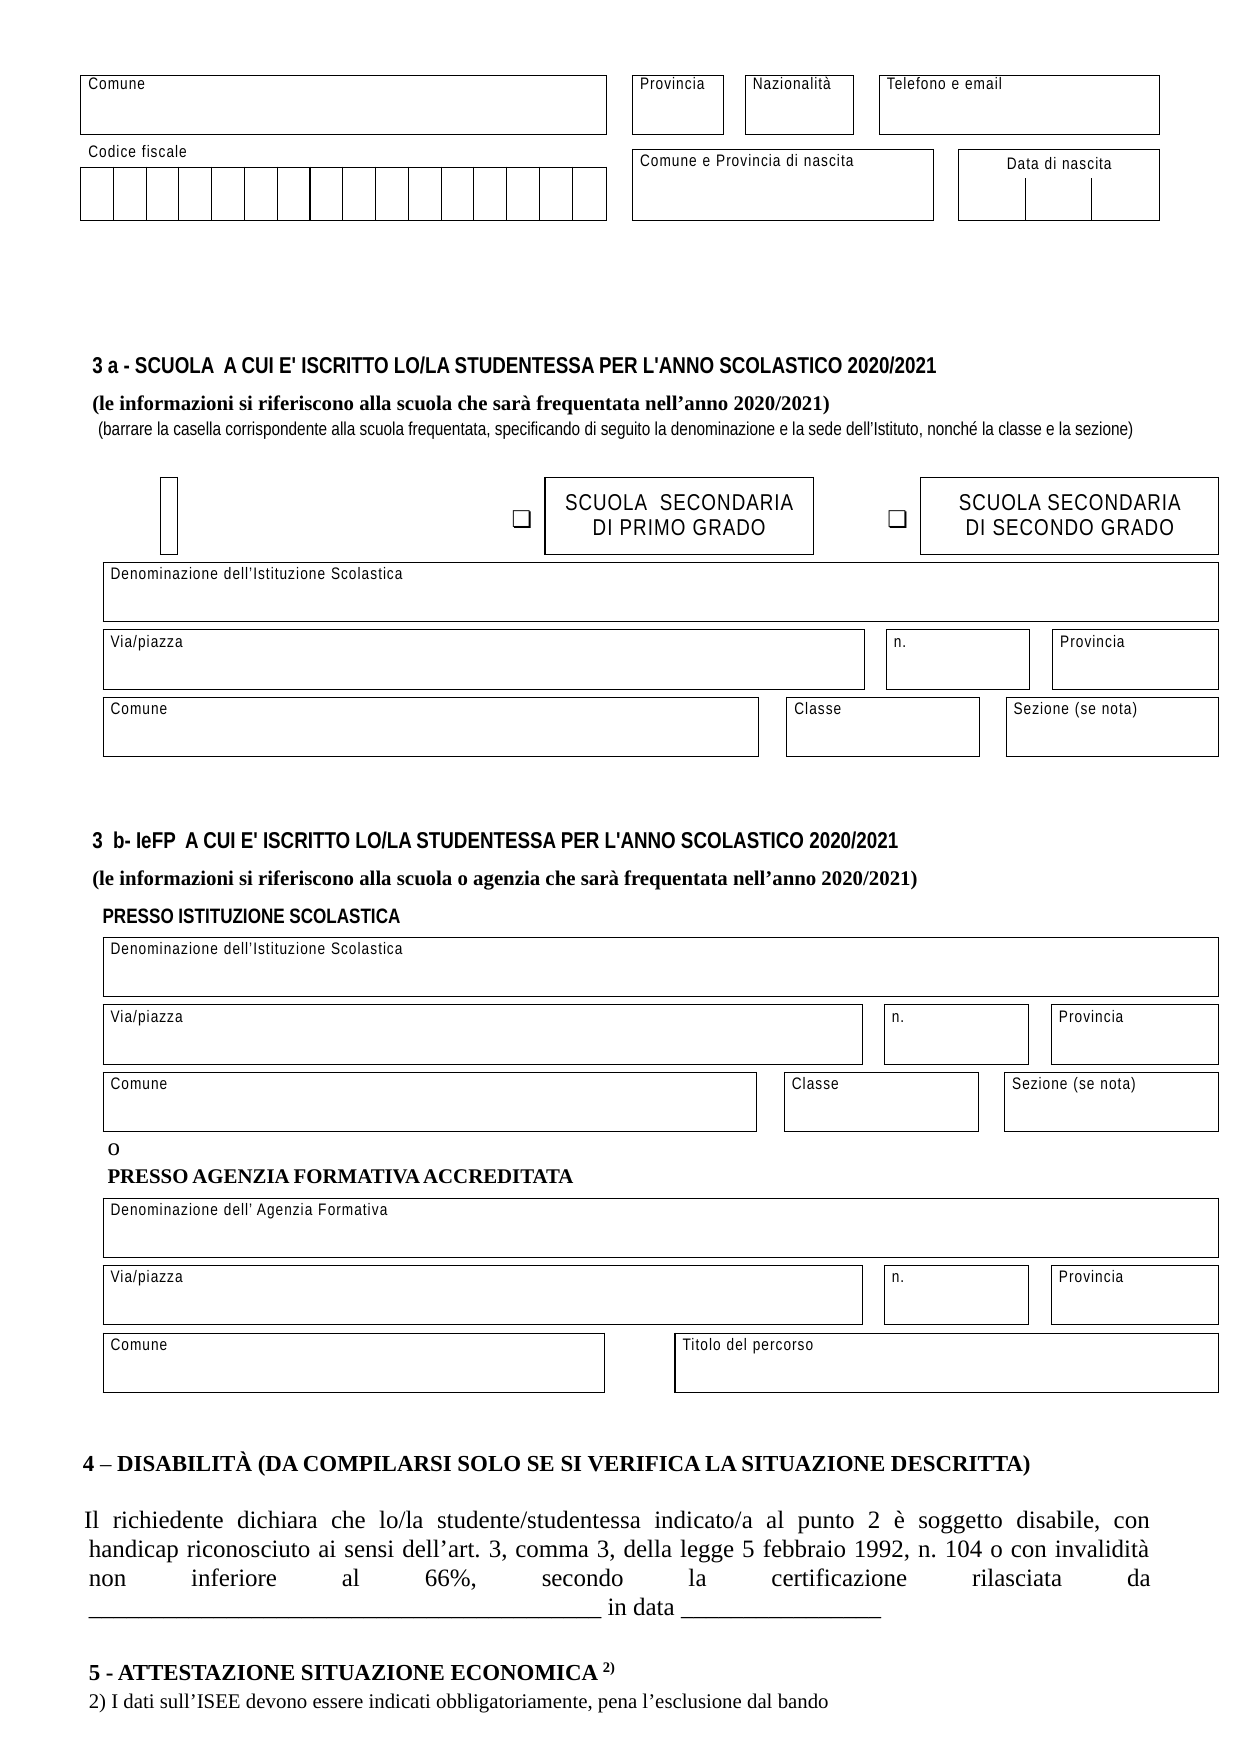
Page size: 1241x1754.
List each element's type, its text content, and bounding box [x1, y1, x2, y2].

table_cell [1092, 178, 1159, 220]
table_cell [1029, 1265, 1051, 1324]
table_cell [91, 469, 1219, 477]
table_cell [161, 478, 177, 554]
table_cell [759, 697, 786, 756]
table_cell Via/piazza [104, 630, 864, 688]
table_cell [147, 168, 178, 220]
table_cell SCUOLA SECONDARIA DI SECONDO GRADO [921, 478, 1218, 554]
table_cell (barrare la casella corrispondente alla scuola frequentata, specificando di seguito la denominazione e la sede dell’Istituto, nonché la classe e la sezione) [91, 415, 1219, 468]
table_cell [633, 134, 1159, 149]
table_cell ❏ [841, 477, 920, 554]
table_cell [980, 697, 1006, 756]
table_cell Nazionalità [746, 76, 853, 134]
table_cell [814, 477, 841, 554]
table_cell [757, 1072, 784, 1131]
table_cell [103, 622, 1219, 629]
text PRESSO AGENZIA FORMATIVA ACCREDITATA [88, 1161, 1152, 1189]
table_cell [91, 1324, 103, 1332]
table_cell n. [885, 1266, 1028, 1324]
table_cell [245, 168, 277, 220]
table_cell [724, 75, 745, 134]
table_cell [474, 168, 506, 220]
table_cell [91, 1257, 103, 1265]
table_cell [959, 178, 1025, 220]
table_cell n. [887, 630, 1029, 688]
subtitle 4 – DISABILITÀ (DA COMPILARSI SOLO SE SI VERIFICA LA SITUAZIONE DESCRITTA) [83, 1450, 1152, 1476]
table_cell [91, 929, 1219, 937]
table_cell [91, 697, 103, 756]
table_cell [179, 168, 211, 220]
table_cell [854, 75, 879, 134]
table_cell [103, 689, 1219, 697]
table_cell Comune [104, 1073, 756, 1131]
table_cell [103, 1324, 1219, 1332]
table_cell [91, 1072, 103, 1131]
table_cell [607, 167, 632, 220]
table_cell [863, 1004, 884, 1063]
table_cell SCUOLA SECONDARIA DI PRIMO GRADO [546, 478, 813, 554]
table_cell [91, 689, 103, 697]
table_cell Titolo del percorso [676, 1334, 1218, 1392]
table_header [91, 1189, 1219, 1198]
table_cell [91, 1198, 103, 1257]
table_cell [91, 562, 103, 621]
table_cell [605, 1333, 674, 1392]
table_cell [91, 996, 103, 1004]
table_cell [278, 168, 309, 220]
table_cell [103, 1064, 1219, 1072]
table_cell [103, 997, 1219, 1004]
table_cell [934, 149, 958, 220]
table_cell Classe [785, 1073, 978, 1131]
table_cell [91, 554, 1219, 562]
table_cell [343, 168, 375, 220]
table_cell [91, 1265, 103, 1324]
table_cell [81, 168, 113, 220]
table_cell Comune [104, 698, 758, 756]
table_cell Comune [81, 76, 606, 134]
table_cell [91, 1064, 103, 1072]
table_cell [540, 168, 572, 220]
table_cell Denominazione dell’ Agenzia Formativa [104, 1199, 1218, 1257]
table_cell n. [885, 1005, 1028, 1063]
table_cell [507, 168, 539, 220]
table_cell [1029, 1004, 1051, 1063]
table_cell [409, 168, 441, 220]
table_cell [178, 477, 362, 554]
table_cell Comune e Provincia di nascita [633, 150, 933, 220]
table_cell Provincia [1053, 630, 1218, 688]
table_cell [114, 168, 146, 220]
table_cell [91, 629, 103, 688]
table_cell Provincia [1052, 1005, 1218, 1063]
table_header 3 a - SCUOLA A CUI E' ISCRITTO LO/LA STUDENTESSA PER L'ANNO SCOLASTICO 2020/2021 (le informazioni si riferiscono alla scuola che sarà frequentata nell’anno 2020/2021) [91, 340, 1219, 415]
table_cell Via/piazza [104, 1005, 862, 1063]
table_cell Comune [104, 1334, 604, 1392]
table_cell ❏ [362, 477, 544, 554]
table_cell [979, 1072, 1004, 1131]
table_cell [91, 937, 103, 996]
table_cell Data di nascita [959, 150, 1159, 178]
table_cell Denominazione dell’Istituzione Scolastica [104, 563, 1218, 621]
table_header 3 b- IeFP A CUI E' ISCRITTO LO/LA STUDENTESSA PER L'ANNO SCOLASTICO 2020/2021 (le informazioni si riferiscono alla scuola o agenzia che sarà frequentata nell’anno 2020/2021) PRESSO ISTITUZIONE SCOLASTICA [91, 814, 1219, 929]
table_cell [91, 621, 103, 629]
table_cell [865, 629, 886, 688]
table_cell Sezione (se nota) [1005, 1073, 1218, 1131]
table_cell Telefono e email [880, 76, 1159, 134]
table_cell [376, 168, 408, 220]
table_cell [573, 168, 606, 220]
table_cell [103, 1258, 1219, 1265]
table_cell Denominazione dell’Istituzione Scolastica [104, 938, 1218, 996]
table_cell [212, 168, 244, 220]
table_cell [311, 168, 342, 220]
table_cell [91, 1333, 103, 1392]
table_cell [607, 75, 632, 134]
text Il richiedente dichiara che lo/la studente/studentessa indicato/a al punto 2 è soggetto disabile, con handicap riconosciuto ai sensi dell’art. 3, comma 3, della legge 5 febbraio 1992, n. 104 o con invalidità non inferiore al 66%, secondo la certificazione rilasciata da _________________________________________ in data ________________ [84, 1506, 1152, 1621]
text 5 - ATTESTAZIONE SITUAZIONE ECONOMICA 2) [88, 1650, 1152, 1685]
table_cell Sezione (se nota) [1007, 698, 1218, 756]
table_cell [863, 1265, 884, 1324]
text o [88, 1132, 1152, 1161]
table_cell Classe [787, 698, 979, 756]
table_cell Codice fiscale [81, 134, 632, 167]
table_cell [91, 477, 160, 554]
table_cell Provincia [633, 76, 723, 134]
table_cell Via/piazza [104, 1266, 862, 1324]
table_cell Provincia [1052, 1266, 1218, 1324]
table_cell [442, 168, 473, 220]
table_cell [1030, 629, 1052, 688]
table_cell [1026, 178, 1091, 220]
table_cell [91, 1004, 103, 1063]
